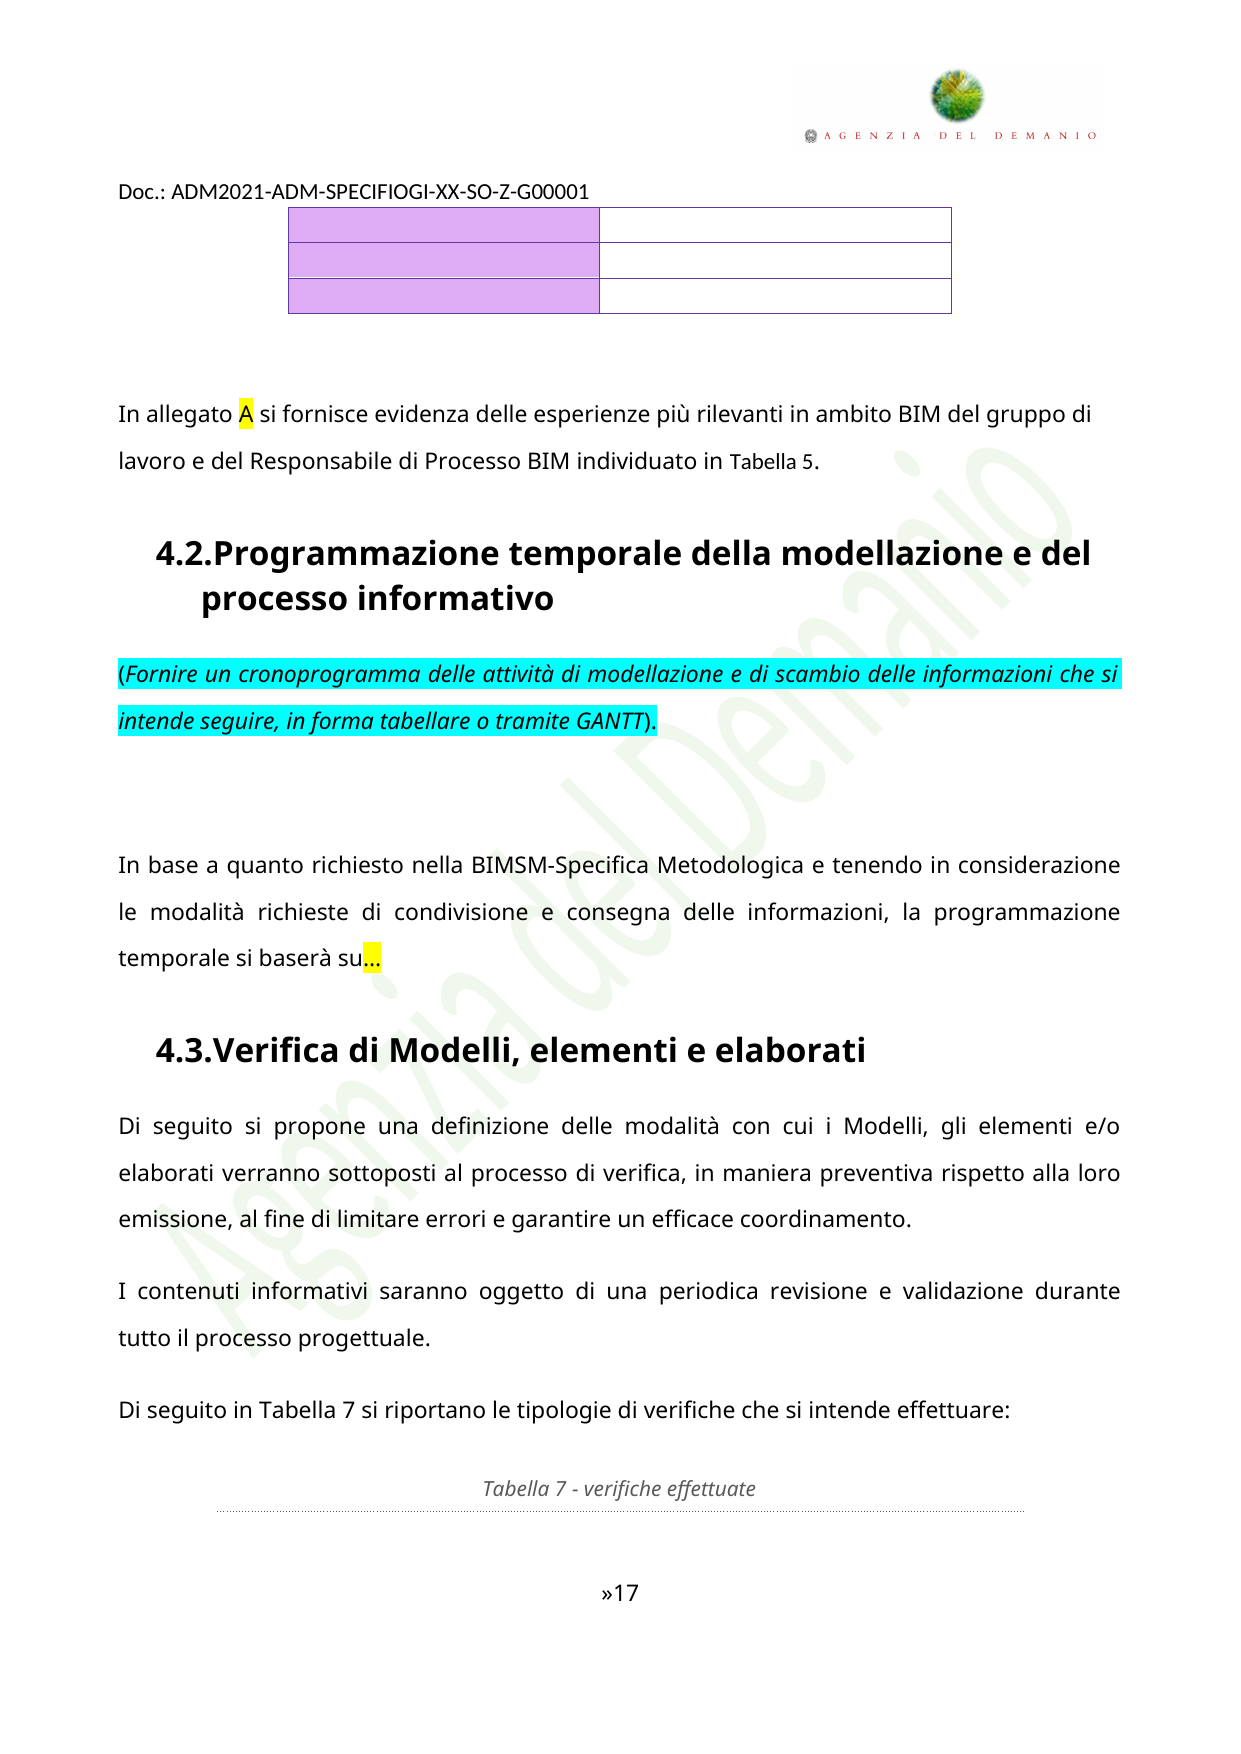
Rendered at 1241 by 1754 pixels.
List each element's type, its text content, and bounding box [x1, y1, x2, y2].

text (Fornire un cronoprogramma delle attività di modellazione e di scambio delle informazioni che si intende seguire, in forma tabellare o tramite GANTT). [118, 658, 816, 736]
list Verifica di Modelli, elementi e elaborati [531, 1027, 1122, 1072]
text Tabella 7 - verifiche effettuate [216, 1474, 1024, 1512]
text I contenuti informativi saranno oggetto di una periodica revisione e validazione durante tutto il processo progettuale. [118, 1275, 248, 1353]
table_cell [600, 243, 951, 277]
text I contenuti informativi saranno oggetto di una periodica revisione e validazione durante tutto il processo progettuale. [236, 1275, 1122, 1353]
list Verifica di Modelli, elementi e elaborati [499, 1027, 529, 1068]
text In allegato A si fornisce evidenza delle esperienze più rilevanti in ambito BIM del gruppo di lavoro e del Responsabile di Processo BIM individuato in Tabella 5. [118, 398, 1122, 476]
list Verifica di Modelli, elementi e elaborati [156, 1027, 461, 1072]
table_cell [600, 279, 951, 313]
text In base a quanto richiesto nella BIMSM-Specifica Metodologica e tenendo in considerazione le modalità richieste di condivisione e consegna delle informazioni, la programmazione temporale si baserà su… [498, 848, 1122, 973]
text (Fornire un cronoprogramma delle attività di modellazione e di scambio delle informazioni che si intende seguire, in forma tabellare o tramite GANTT). [783, 664, 873, 736]
text Di seguito si propone una definizione delle modalità con cui i Modelli, gli elementi e/o elaborati verranno sottoposti al processo di verifica, in maniera preventiva rispetto alla loro emissione, al fine di limitare errori e garantire un efficace coordinamento. [118, 1109, 1122, 1234]
text (Fornire un cronoprogramma delle attività di modellazione e di scambio delle informazioni che si intende seguire, in forma tabellare o tramite GANTT). [816, 658, 1122, 736]
list Programmazione temporale della modellazione e del processo informativo [156, 529, 950, 620]
text Di seguito in Tabella 7 si riportano le tipologie di verifiche che si intende effettuare: [118, 1394, 1122, 1425]
list Verifica di Modelli, elementi e elaborati [435, 1027, 500, 1072]
table_cell Impianti meccanici [289, 279, 599, 313]
table_cell [600, 208, 951, 242]
list Programmazione temporale della modellazione e del processo informativo [909, 529, 1122, 620]
table_cell Impianti idrotermici [289, 243, 599, 277]
text In base a quanto richiesto nella BIMSM-Specifica Metodologica e tenendo in considerazione le modalità richieste di condivisione e consegna delle informazioni, la programmazione temporale si baserà su… [118, 848, 538, 973]
table_cell Impianti elettrici [289, 208, 599, 242]
